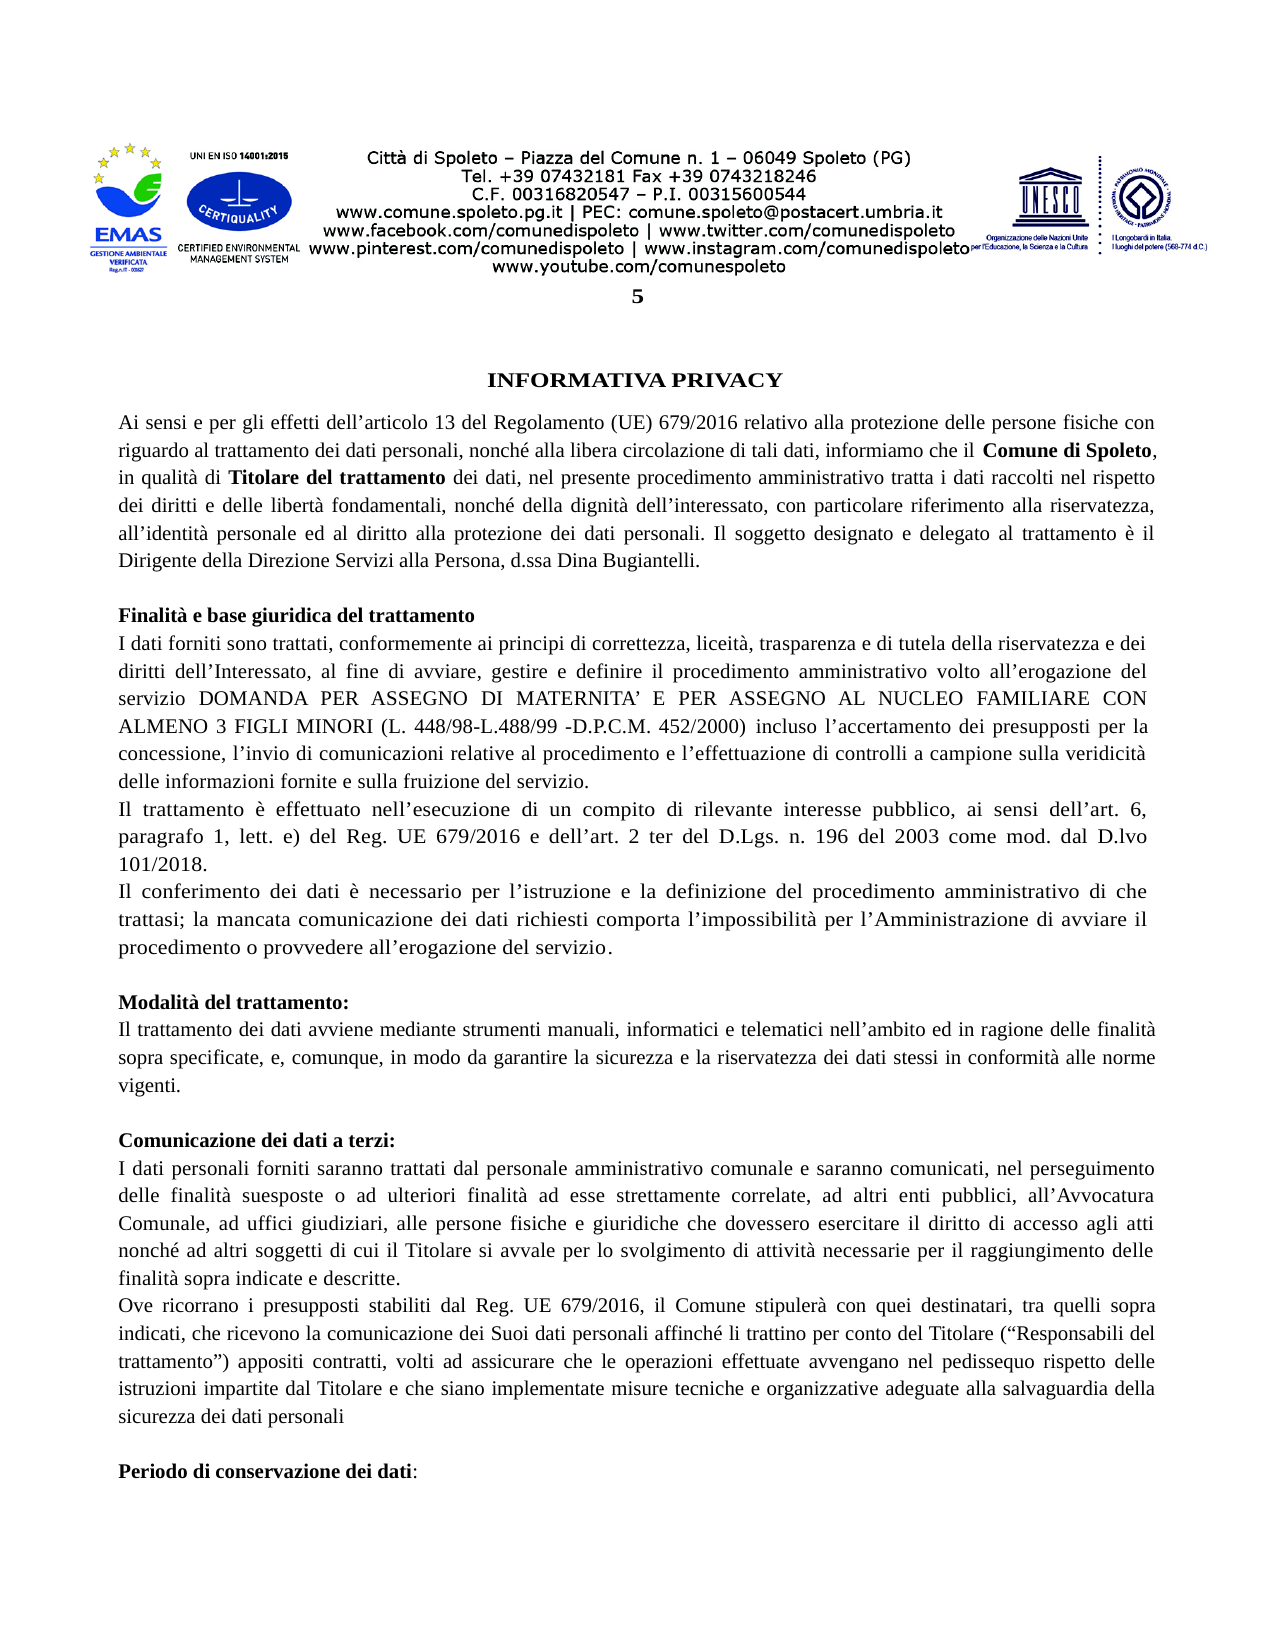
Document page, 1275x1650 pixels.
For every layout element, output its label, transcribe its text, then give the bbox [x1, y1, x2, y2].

list Il conferimento dei dati è necessario per l’istruzione e la definizione del procedimento amministrativo di che trattasi; la mancata comunicazione dei dati richiesti comporta l’impossibilità per l’Amministrazione di avviare il procedimento o provvedere all’erogazione del servizio. [118, 879, 1149, 959]
text 4 [118, 280, 1157, 308]
text Comunicazione dei dati a terzi: [118, 1128, 1157, 1152]
text Periodo di conservazione dei dati: [118, 1459, 1157, 1483]
picture [86, 138, 1209, 280]
text I dati personali forniti saranno trattati dal personale amministrativo comunale e saranno comunicati, nel perseguimento delle finalità suesposte o ad ulteriori finalità ad esse strettamente correlate, ad altri enti pubblici, all’Avvocatura Comunale, ad uffici giudiziari, alle persone fisiche e giuridiche che dovessero esercitare il diritto di accesso agli atti nonché ad altri soggetti di cui il Titolare si avvale per lo svolgimento di attività necessarie per il raggiungimento delle finalità sopra indicate e descritte. [118, 1155, 1157, 1290]
text Ove ricorrano i presupposti stabiliti dal Reg. UE 679/2016, il Comune stipulerà con quei destinatari, tra quelli sopra indicati, che ricevono la comunicazione dei Suoi dati personali affinché li trattino per conto del Titolare (“Responsabili del trattamento”) appositi contratti, volti ad assicurare che le operazioni effettuate avvengano nel pedissequo rispetto delle istruzioni impartite dal Titolare e che siano implementate misure tecniche e organizzative adeguate alla salvaguardia della sicurezza dei dati personali [118, 1293, 1157, 1428]
text Il trattamento dei dati avviene mediante strumenti manuali, informatici e telematici nell’ambito ed in ragione delle finalità sopra specificate, e, comunque, in modo da garantire la sicurezza e la riservatezza dei dati stessi in conformità alle norme vigenti. [118, 1017, 1157, 1097]
text Ai sensi e per gli effetti dell’articolo 13 del Regolamento (UE) 679/2016 relativo alla protezione delle persone fisiche con riguardo al trattamento dei dati personali, nonché alla libera circolazione di tali dati, informiamo che il Comune di Spoleto, in qualità di Titolare del trattamento dei dati, nel presente procedimento amministrativo tratta i dati raccolti nel rispetto dei diritti e delle libertà fondamentali, nonché della dignità dell’interessato, con particolare riferimento alla riservatezza, all’identità personale ed al diritto alla protezione dei dati personali. Il soggetto designato e delegato al trattamento è il Dirigente della Direzione Servizi alla Persona, d.ssa Dina Bugiantelli. [118, 410, 1157, 572]
text 4 [118, 118, 1157, 138]
text Il trattamento è effettuato nell’esecuzione di un compito di rilevante interesse pubblico, ai sensi dell’art. 6, paragrafo 1, lett. e) del Reg. UE 679/2016 e dell’art. 2 ter del D.Lgs. n. 196 del 2003 come mod. dal D.lvo 101/2018. [118, 797, 1149, 876]
text INFORMATIVA PRIVACY [118, 368, 1157, 392]
text Modalità del trattamento: [118, 990, 1157, 1014]
text I dati forniti sono trattati, conformemente ai principi di correttezza, liceità, trasparenza e di tutela della riservatezza e dei diritti dell’Interessato, al fine di avviare, gestire e definire il procedimento amministrativo volto all’erogazione del servizio DOMANDA PER ASSEGNO DI MATERNITA’ E PER ASSEGNO AL NUCLEO FAMILIARE CON ALMENO 3 FIGLI MINORI (L. 448/98-L.488/99 -D.P.C.M. 452/2000) incluso l’accertamento dei presupposti per la concessione, l’invio di comunicazioni relative al procedimento e l’effettuazione di controlli a campione sulla veridicità delle informazioni fornite e sulla fruizione del servizio. [118, 631, 1149, 793]
text Finalità e base giuridica del trattamento [118, 603, 1157, 627]
